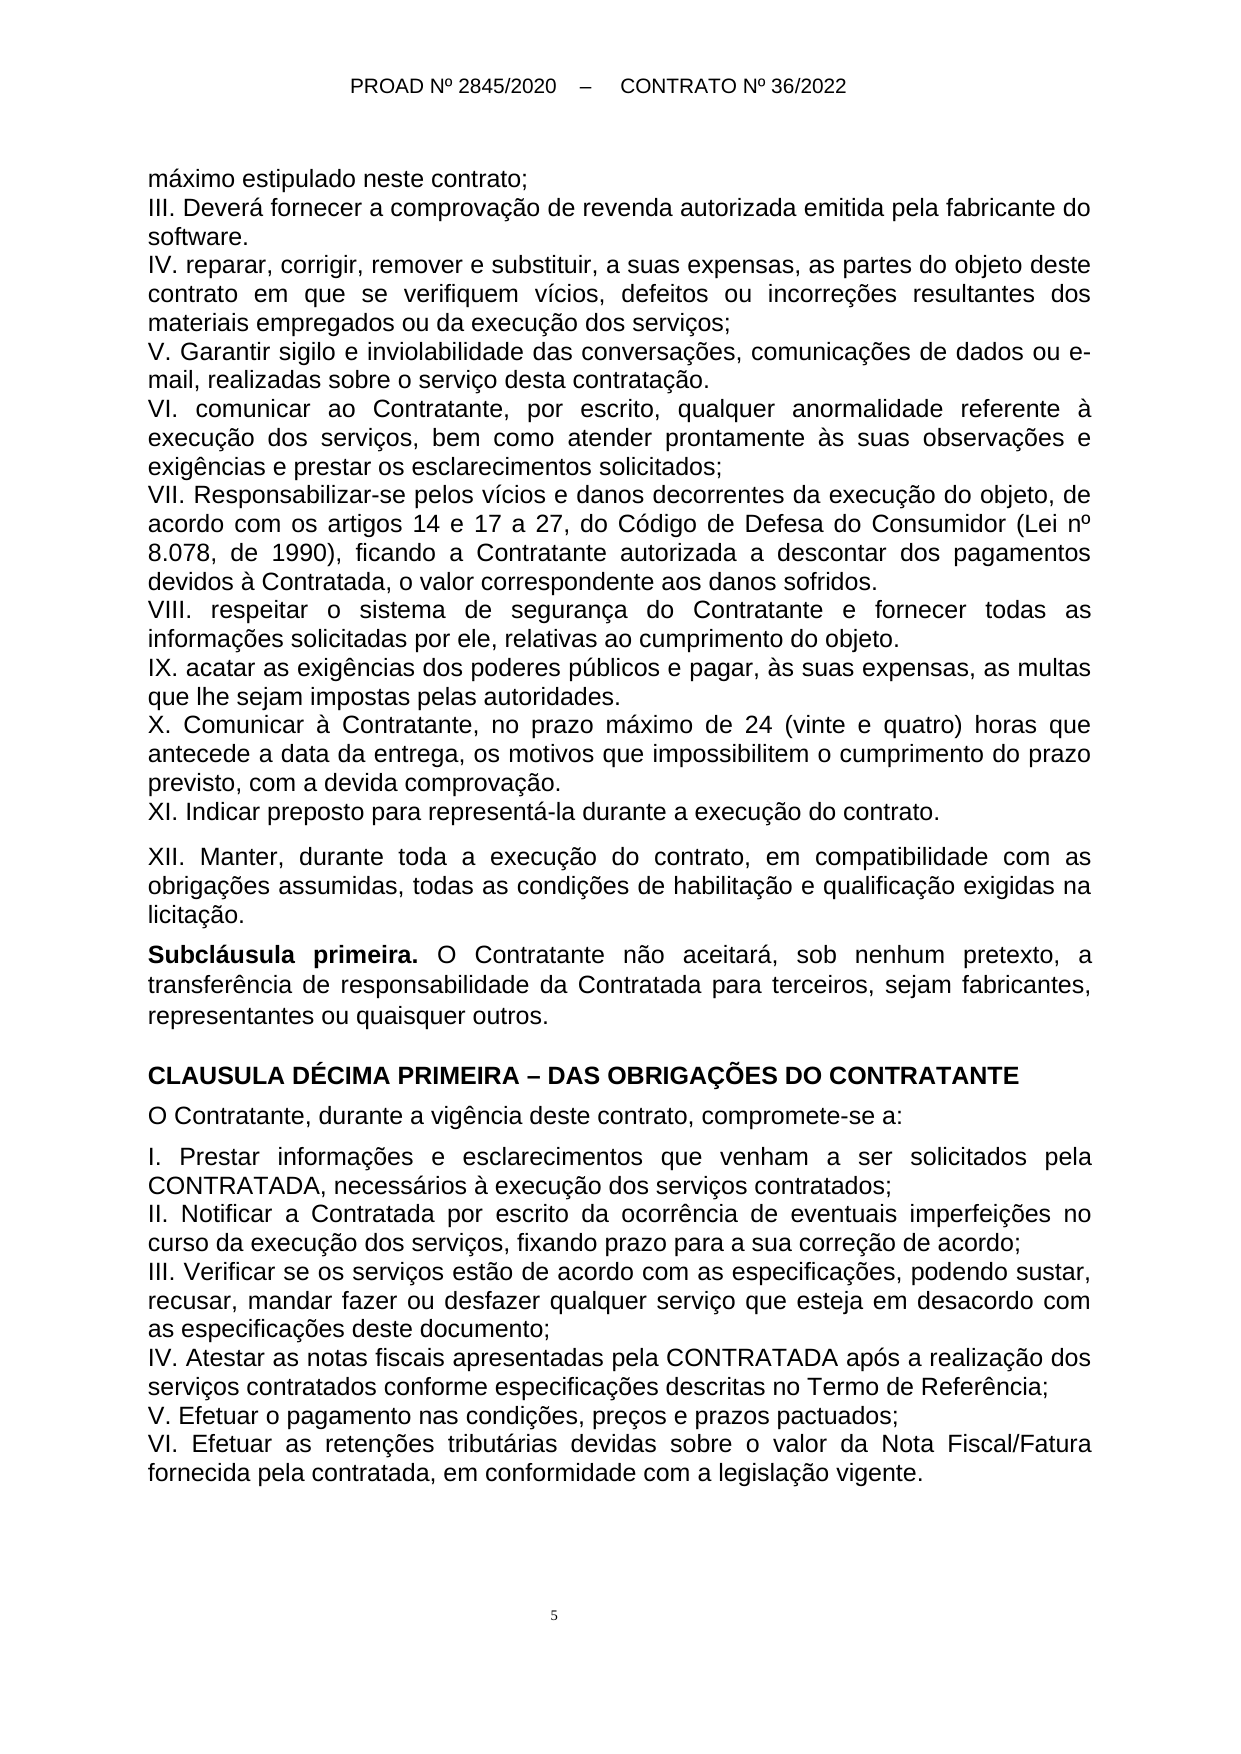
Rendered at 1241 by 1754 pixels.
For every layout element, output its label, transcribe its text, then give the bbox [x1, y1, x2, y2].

text VI. Efetuar as retenções tributárias devidas sobre o valor da Nota Fiscal/Fatura fornecida pela contratada, em conformidade com a legislação vigente. [148, 1429, 1093, 1487]
text III. Deverá fornecer a comprovação de revenda autorizada emitida pela fabricante do software. [148, 193, 1093, 250]
text X. Comunicar à Contratante, no prazo máximo de 24 (vinte e quatro) horas que antecede a data da entrega, os motivos que impossibilitem o cumprimento do prazo previsto, com a devida comprovação. [148, 710, 1093, 797]
text máximo estipulado neste contrato; [148, 164, 1093, 193]
text VI. comunicar ao Contratante, por escrito, qualquer anormalidade referente à execução dos serviços, bem como atender prontamente às suas observações e exigências e prestar os esclarecimentos solicitados; [148, 394, 1093, 480]
text IV. Atestar as notas fiscais apresentadas pela CONTRATADA após a realização dos serviços contratados conforme especificações descritas no Termo de Referência; [148, 1343, 1093, 1401]
text I. Prestar informações e esclarecimentos que venham a ser solicitados pela CONTRATADA, necessários à execução dos serviços contratados; [148, 1142, 1093, 1199]
text VIII. respeitar o sistema de segurança do Contratante e fornecer todas as informações solicitadas por ele, relativas ao cumprimento do objeto. [148, 595, 1093, 653]
text VII. Responsabilizar-se pelos vícios e danos decorrentes da execução do objeto, de acordo com os artigos 14 e 17 a 27, do Código de Defesa do Consumidor (Lei nº 8.078, de 1990), ficando a Contratante autorizada a descontar dos pagamentos devidos à Contratada, o valor correspondente aos danos sofridos. [148, 480, 1093, 595]
text IV. reparar, corrigir, remover e substituir, a suas expensas, as partes do objeto deste contrato em que se verifiquem vícios, defeitos ou incorreções resultantes dos materiais empregados ou da execução dos serviços; [148, 250, 1093, 337]
text II. Notificar a Contratada por escrito da ocorrência de eventuais imperfeições no curso da execução dos serviços, fixando prazo para a sua correção de acordo; [148, 1199, 1093, 1257]
text III. Verificar se os serviços estão de acordo com as especificações, podendo sustar, recusar, mandar fazer ou desfazer qualquer serviço que esteja em desacordo com as especificações deste documento; [148, 1257, 1093, 1343]
text O Contratante, durante a vigência deste contrato, compromete-se a: [148, 1101, 1041, 1130]
text V. Garantir sigilo e inviolabilidade das conversações, comunicações de dados ou e-mail, realizadas sobre o serviço desta contratação. [148, 337, 1093, 394]
text CLAUSULA DÉCIMA PRIMEIRA – DAS OBRIGAÇÕES DO CONTRATANTE [148, 1061, 1041, 1089]
text Subcláusula primeira. O Contratante não aceitará, sob nenhum pretexto, a transferência de responsabilidade da Contratada para terceiros, sejam fabricantes, representantes ou quaisquer outros. [148, 940, 1093, 1029]
text XI. Indicar preposto para representá-la durante a execução do contrato. [148, 797, 1093, 825]
text XII. Manter, durante toda a execução do contrato, em compatibilidade com as obrigações assumidas, todas as condições de habilitação e qualificação exigidas na licitação. [148, 842, 1093, 928]
text IX. acatar as exigências dos poderes públicos e pagar, às suas expensas, as multas que lhe sejam impostas pelas autoridades. [148, 653, 1093, 710]
text V. Efetuar o pagamento nas condições, preços e prazos pactuados; [148, 1401, 1093, 1429]
